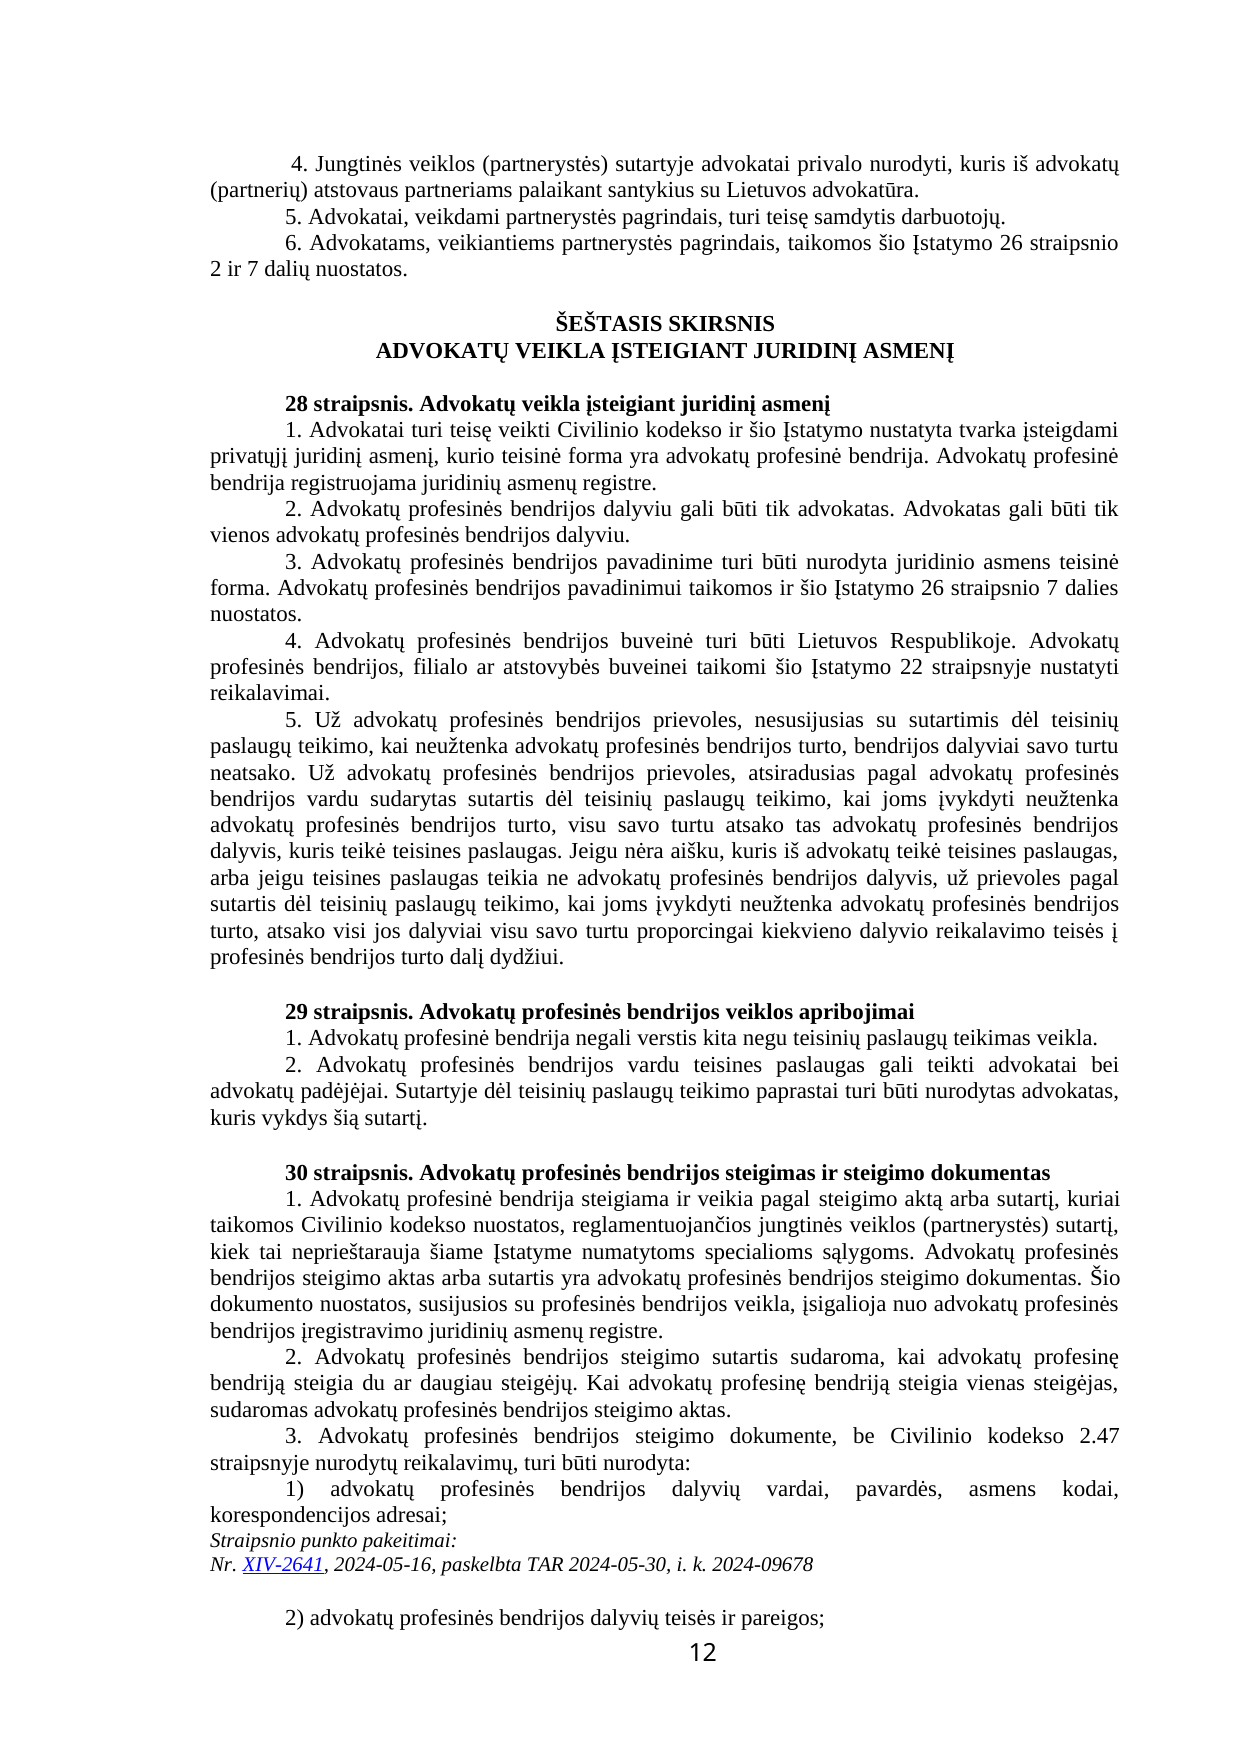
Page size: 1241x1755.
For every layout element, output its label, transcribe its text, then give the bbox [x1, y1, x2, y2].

text 5. Už advokatų profesinės bendrijos prievoles, nesusijusias su sutartimis dėl teisinių paslaugų teikimo, kai neužtenka advokatų profesinės bendrijos turto, bendrijos dalyviai savo turtu neatsako. Už advokatų profesinės bendrijos prievoles, atsiradusias pagal advokatų profesinės bendrijos vardu sudarytas sutartis dėl teisinių paslaugų teikimo, kai joms įvykdyti neužtenka advokatų profesinės bendrijos turto, visu savo turtu atsako tas advokatų profesinės bendrijos dalyvis, kuris teikė teisines paslaugas. Jeigu nėra aišku, kuris iš advokatų teikė teisines paslaugas, arba jeigu teisines paslaugas teikia ne advokatų profesinės bendrijos dalyvis, už prievoles pagal sutartis dėl teisinių paslaugų teikimo, kai joms įvykdyti neužtenka advokatų profesinės bendrijos turto, atsako visi jos dalyviai visu savo turtu proporcingai kiekvieno dalyvio reikalavimo teisės į profesinės bendrijos turto dalį dydžiui. [210, 706, 1120, 969]
text 29 straipsnis. Advokatų profesinės bendrijos veiklos apribojimai [210, 998, 1120, 1024]
text ŠEŠTASIS SKIRSNIS [210, 311, 1120, 337]
text 4. Advokatų profesinės bendrijos buveinė turi būti Lietuvos Respublikoje. Advokatų profesinės bendrijos, filialo ar atstovybės buveinei taikomi šio Įstatymo 22 straipsnyje nustatyti reikalavimai. [210, 627, 1120, 706]
text 2) advokatų profesinės bendrijos dalyvių teisės ir pareigos; [210, 1604, 1120, 1631]
text 2. Advokatų profesinės bendrijos dalyviu gali būti tik advokatas. Advokatas gali būti tik vienos advokatų profesinės bendrijos dalyviu. [210, 495, 1120, 548]
text 5. Advokatai, veikdami partnerystės pagrindais, turi teisę samdytis darbuotojų. [210, 203, 1120, 229]
text 1. Advokatų profesinė bendrija steigiama ir veikia pagal steigimo aktą arba sutartį, kuriai taikomos Civilinio kodekso nuostatos, reglamentuojančios jungtinės veiklos (partnerystės) sutartį, kiek tai neprieštarauja šiame Įstatyme numatytoms specialioms sąlygoms. Advokatų profesinės bendrijos steigimo aktas arba sutartis yra advokatų profesinės bendrijos steigimo dokumentas. Šio dokumento nuostatos, susijusios su profesinės bendrijos veikla, įsigalioja nuo advokatų profesinės bendrijos įregistravimo juridinių asmenų registre. [210, 1185, 1120, 1343]
text 28 straipsnis. Advokatų veikla įsteigiant juridinį asmenį [210, 389, 1120, 416]
text 4. Jungtinės veiklos (partnerystės) sutartyje advokatai privalo nurodyti, kuris iš advokatų (partnerių) atstovaus partneriams palaikant santykius su Lietuvos advokatūra. [210, 150, 1120, 203]
text Nr. XIV-2641, 2024-05-16, paskelbta TAR 2024-05-30, i. k. 2024-09678 [210, 1552, 1120, 1576]
text 1) advokatų profesinės bendrijos dalyvių vardai, pavardės, asmens kodai, korespondencijos adresai; [210, 1475, 1120, 1528]
text 6. Advokatams, veikiantiems partnerystės pagrindais, taikomos šio Įstatymo 26 straipsnio 2 ir 7 dalių nuostatos. [210, 229, 1120, 282]
text 1. Advokatų profesinė bendrija negali verstis kita negu teisinių paslaugų teikimas veikla. [210, 1024, 1120, 1051]
text 2. Advokatų profesinės bendrijos steigimo sutartis sudaroma, kai advokatų profesinę bendriją steigia du ar daugiau steigėjų. Kai advokatų profesinę bendriją steigia vienas steigėjas, sudaromas advokatų profesinės bendrijos steigimo aktas. [210, 1343, 1120, 1422]
text 30 straipsnis. Advokatų profesinės bendrijos steigimas ir steigimo dokumentas [285, 1159, 1120, 1185]
text 3. Advokatų profesinės bendrijos steigimo dokumente, be Civilinio kodekso 2.47 straipsnyje nurodytų reikalavimų, turi būti nurodyta: [210, 1422, 1120, 1475]
text ADVOKATŲ VEIKLA ĮSTEIGIANT JURIDINĮ ASMENĮ [210, 337, 1120, 363]
text 2. Advokatų profesinės bendrijos vardu teisines paslaugas gali teikti advokatai bei advokatų padėjėjai. Sutartyje dėl teisinių paslaugų teikimo paprastai turi būti nurodytas advokatas, kuris vykdys šią sutartį. [210, 1051, 1120, 1130]
text 1. Advokatai turi teisę veikti Civilinio kodekso ir šio Įstatymo nustatyta tvarka įsteigdami privatųjį juridinį asmenį, kurio teisinė forma yra advokatų profesinė bendrija. Advokatų profesinė bendrija registruojama juridinių asmenų registre. [210, 416, 1120, 495]
text Straipsnio punkto pakeitimai: [210, 1528, 1120, 1552]
text 3. Advokatų profesinės bendrijos pavadinime turi būti nurodyta juridinio asmens teisinė forma. Advokatų profesinės bendrijos pavadinimui taikomos ir šio Įstatymo 26 straipsnio 7 dalies nuostatos. [210, 548, 1120, 627]
